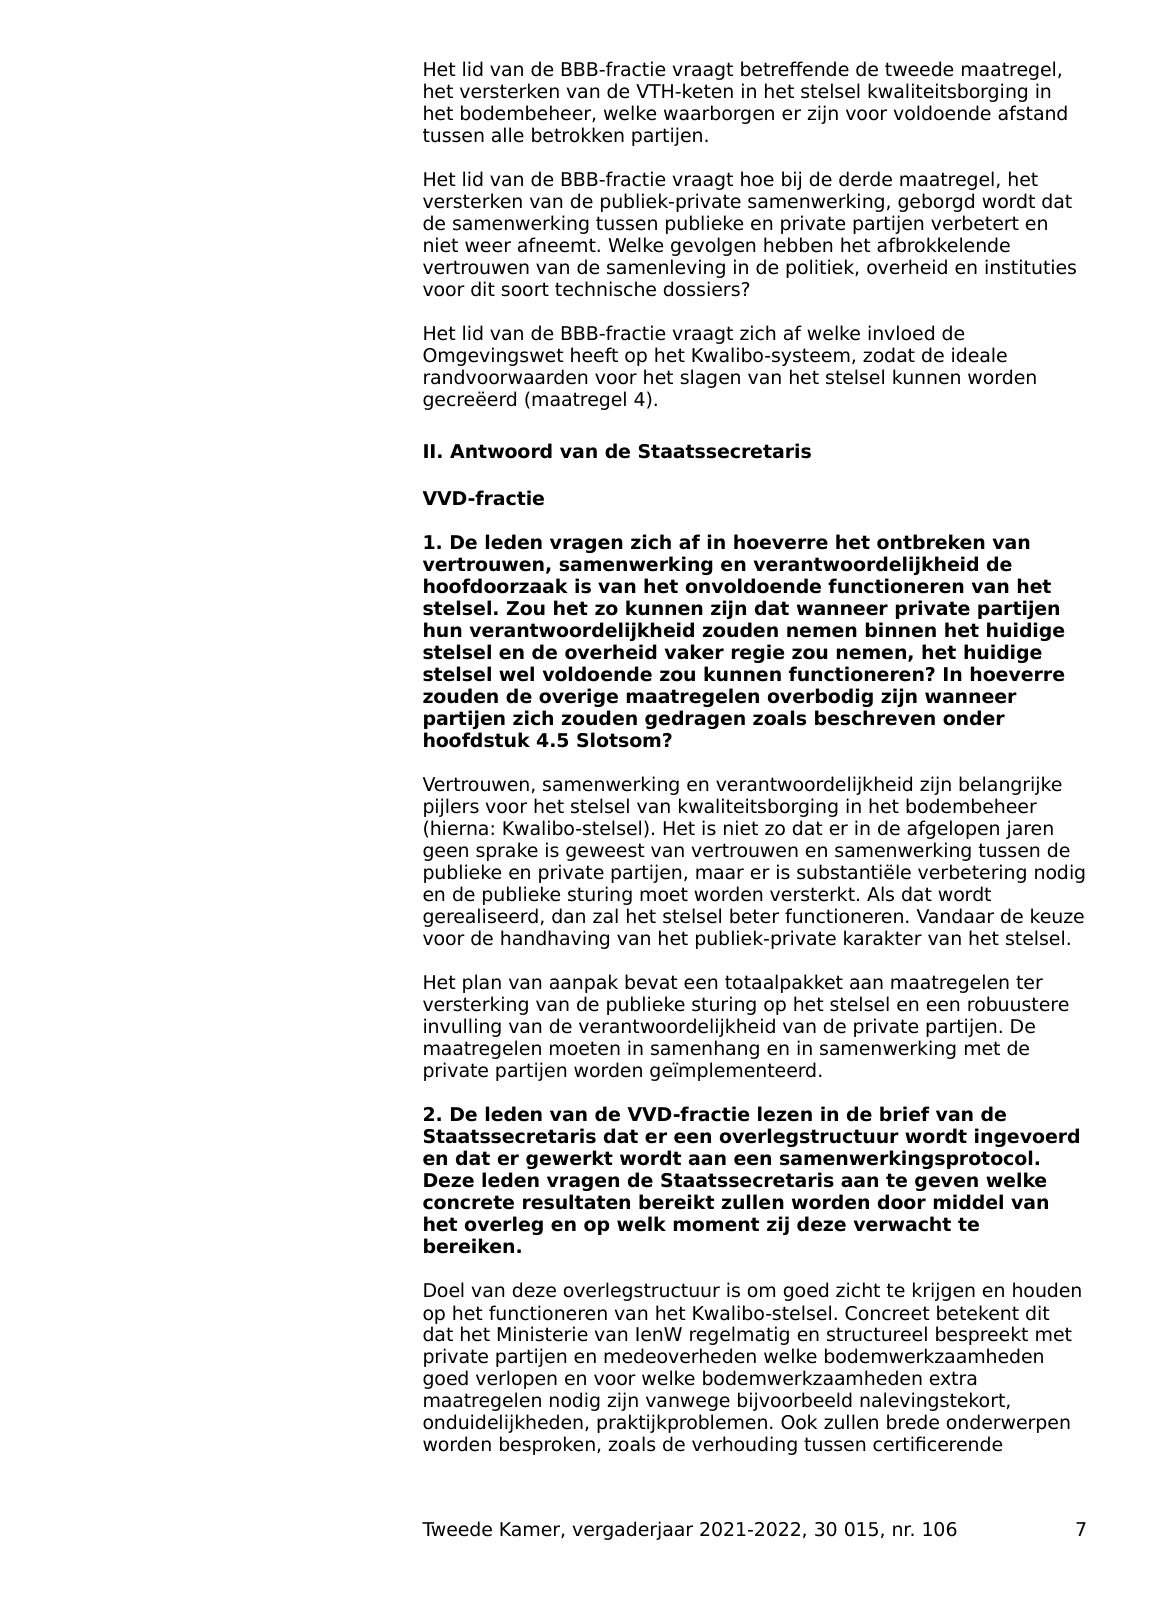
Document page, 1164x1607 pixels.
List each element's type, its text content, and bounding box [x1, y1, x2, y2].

subtitle VVD-fractie [422, 488, 1087, 510]
text Doel van deze overlegstructuur is om goed zicht te krijgen en houden op het functioneren van het Kwalibo-stelsel. Concreet betekent dit dat het Ministerie van IenW regelmatig en structureel bespreekt met private partijen en medeoverheden welke bodemwerkzaamheden goed verlopen en voor welke bodemwerkzaamheden extra maatregelen nodig zijn vanwege bijvoorbeeld nalevingstekort, onduidelijkheden, praktijkproblemen. Ook zullen brede onderwerpen worden besproken, zoals de verhouding tussen certificerende [422, 1280, 1087, 1456]
text Het lid van de BBB-fractie vraagt hoe bij de derde maatregel, het versterken van de publiek-private samenwerking, geborgd wordt dat de samenwerking tussen publieke en private partijen verbetert en niet weer afneemt. Welke gevolgen hebben het afbrokkelende vertrouwen van de samenleving in de politiek, overheid en instituties voor dit soort technische dossiers? [422, 169, 1087, 301]
text Vertrouwen, samenwerking en verantwoordelijkheid zijn belangrijke pijlers voor het stelsel van kwaliteitsborging in het bodembeheer (hierna: Kwalibo-stelsel). Het is niet zo dat er in de afgelopen jaren geen sprake is geweest van vertrouwen en samenwerking tussen de publieke en private partijen, maar er is substantiële verbetering nodig en de publieke sturing moet worden versterkt. Als dat wordt gerealiseerd, dan zal het stelsel beter functioneren. Vandaar de keuze voor de handhaving van het publiek-private karakter van het stelsel. [422, 774, 1087, 950]
text Het lid van de BBB-fractie vraagt betreffende de tweede maatregel, het versterken van de VTH-keten in het stelsel kwaliteitsborging in het bodembeheer, welke waarborgen er zijn voor voldoende afstand tussen alle betrokken partijen. [422, 59, 1087, 147]
text 2. De leden van de VVD-fractie lezen in de brief van de Staatssecretaris dat er een overlegstructuur wordt ingevoerd en dat er gewerkt wordt aan een samenwerkingsprotocol. Deze leden vragen de Staatssecretaris aan te geven welke concrete resultaten bereikt zullen worden door middel van het overleg en op welk moment zij deze verwacht te bereiken. [422, 1104, 1087, 1258]
subtitle II. Antwoord van de Staatssecretaris [422, 441, 1087, 463]
text 1. De leden vragen zich af in hoeverre het ontbreken van vertrouwen, samenwerking en verantwoordelijkheid de hoofdoorzaak is van het onvoldoende functioneren van het stelsel. Zou het zo kunnen zijn dat wanneer private partijen hun verantwoordelijkheid zouden nemen binnen het huidige stelsel en de overheid vaker regie zou nemen, het huidige stelsel wel voldoende zou kunnen functioneren? In hoeverre zouden de overige maatregelen overbodig zijn wanneer partijen zich zouden gedragen zoals beschreven onder hoofdstuk 4.5 Slotsom? [422, 532, 1087, 752]
text Het plan van aanpak bevat een totaalpakket aan maatregelen ter versterking van de publieke sturing op het stelsel en een robuustere invulling van de verantwoordelijkheid van de private partijen. De maatregelen moeten in samenhang en in samenwerking met de private partijen worden geïmplementeerd. [422, 972, 1087, 1082]
text Het lid van de BBB-fractie vraagt zich af welke invloed de Omgevingswet heeft op het Kwalibo-systeem, zodat de ideale randvoorwaarden voor het slagen van het stelsel kunnen worden gecreëerd (maatregel 4). [422, 323, 1087, 411]
